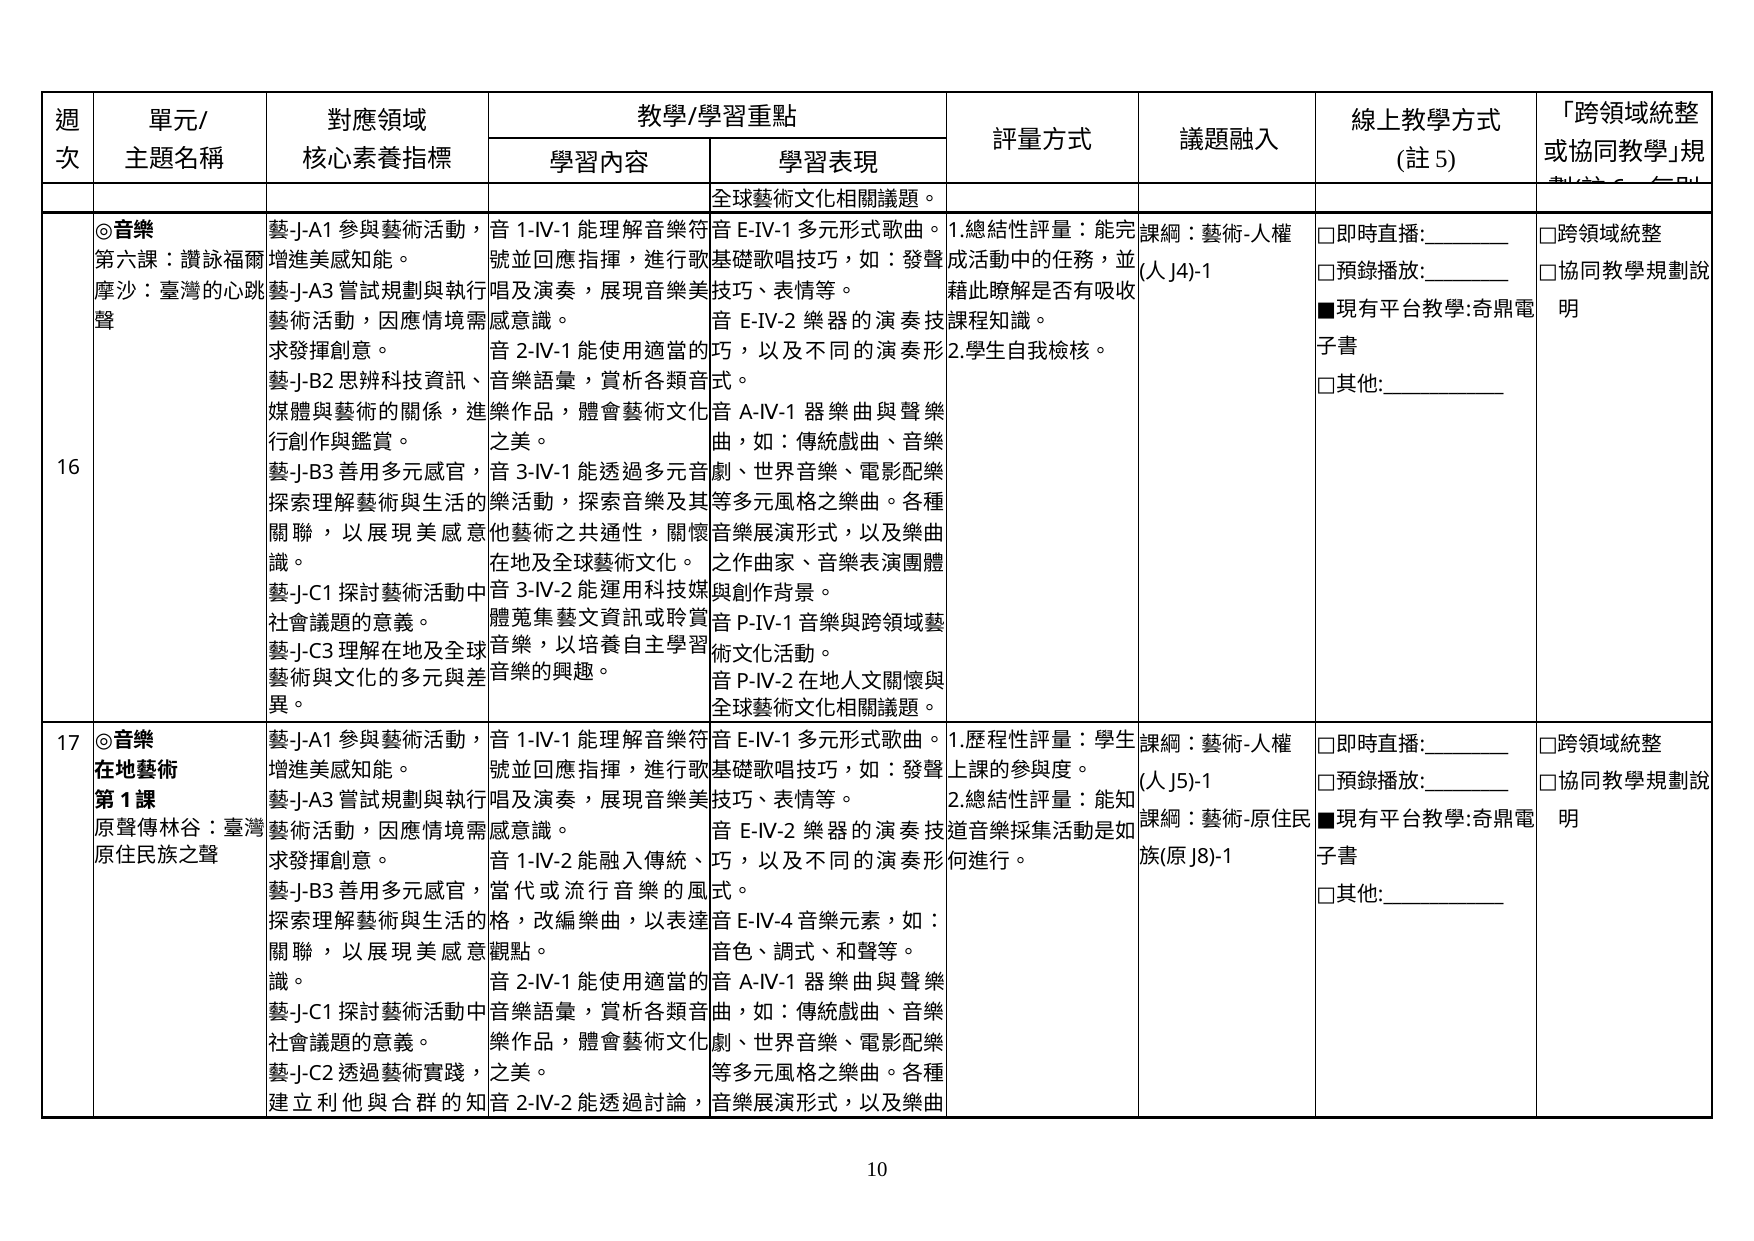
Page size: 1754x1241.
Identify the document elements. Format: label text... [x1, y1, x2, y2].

table_header 「跨領域統整或協同教學｣規劃(註6，無則免填) [1537, 93, 1711, 182]
table_cell 16 [43, 214, 93, 721]
table_cell 音E-IV-1多元形式歌曲。基礎歌唱技巧，如：發聲技巧、表情等。 音E-IV-2樂器的演奏技巧，以及不同的演奏形式。 音A-Ⅳ-1器樂曲與聲樂曲，如：傳統戲曲、音樂劇、世界音樂、電影配樂等多元風格之樂曲。各種音樂展演形式，以及樂曲之作曲家、音樂表演團體與創作背景。 音P-IV-1音樂與跨領域藝術文化活動。 音P-Ⅳ-2在地人文關懷與全球藝術文化相關議題。 [711, 214, 946, 721]
table_cell ◎音樂 在地藝術 第1課 原聲傳林谷：臺灣原住民族之聲 [94, 723, 266, 1116]
table_cell [94, 184, 266, 211]
table_cell 17 [43, 723, 93, 1116]
table_cell 藝-J-A1參與藝術活動，增進美感知能。 藝-J-A3嘗試規劃與執行藝術活動，因應情境需求發揮創意。 藝-J-B2思辨科技資訊、媒體與藝術的關係，進行創作與鑑賞。 藝-J-B3善用多元感官，探索理解藝術與生活的關聯，以展現美感意識。 藝-J-C1探討藝術活動中社會議題的意義。 藝-J-C3理解在地及全球藝術與文化的多元與差異。 [267, 214, 488, 721]
table_header 週次 [43, 93, 93, 182]
table_cell [43, 184, 93, 211]
table_header 評量方式 [947, 93, 1138, 182]
table_cell 音1-Ⅳ-1能理解音樂符號並回應指揮，進行歌唱及演奏，展現音樂美感意識。 音2-Ⅳ-1能使用適當的音樂語彙，賞析各類音樂作品，體會藝術文化之美。 音3-Ⅳ-1能透過多元音樂活動，探索音樂及其他藝術之共通性，關懷在地及全球藝術文化。 音3-Ⅳ-2能運用科技媒體蒐集藝文資訊或聆賞音樂，以培養自主學習音樂的興趣。 [489, 214, 709, 721]
table_cell 音1-Ⅳ-1能理解音樂符號並回應指揮，進行歌唱及演奏，展現音樂美感意識。 音1-Ⅳ-2能融入傳統、當代或流行音樂的風格，改編樂曲，以表達觀點。 音2-Ⅳ-1能使用適當的音樂語彙，賞析各類音樂作品，體會藝術文化之美。 音2-Ⅳ-2能透過討論， [489, 723, 709, 1116]
table_cell 學習內容 [489, 139, 709, 182]
table_cell 課綱：藝術-人權(人J4)-1 [1139, 214, 1315, 721]
table_cell ◎音樂 第六課：讚詠福爾摩沙：臺灣的心跳聲 [94, 214, 266, 721]
table_cell □即時直播:_________ □預錄播放:_________ ■現有平台教學:奇鼎電子書 □其他:_____________ [1316, 214, 1536, 721]
table_cell 學習表現 [711, 139, 946, 182]
table_header 議題融入 [1139, 93, 1315, 182]
table_cell [1139, 184, 1315, 211]
table_cell 1.歷程性評量：學生上課的參與度。 2.總結性評量：能知道音樂採集活動是如何進行。 [947, 723, 1138, 1116]
table_cell 全球藝術文化相關議題。 [711, 184, 946, 211]
table_cell [489, 184, 709, 211]
table_cell [1316, 184, 1536, 211]
table_cell [267, 184, 488, 211]
table_cell □跨領域統整 □協同教學規劃說明 [1537, 723, 1711, 1116]
table_header 線上教學方式 (註5) [1316, 93, 1536, 182]
table_cell □跨領域統整 □協同教學規劃說明 [1537, 214, 1711, 721]
table_header 教學/學習重點 [489, 93, 946, 137]
table_cell 課綱：藝術-人權(人J5)-1 課綱：藝術-原住民族(原J8)-1 [1139, 723, 1315, 1116]
table_cell □跨領域統整 □協同教學規劃說明 [1537, 184, 1711, 211]
table_cell 藝-J-A1參與藝術活動，增進美感知能。 藝-J-A3嘗試規劃與執行藝術活動，因應情境需求發揮創意。 藝-J-B3善用多元感官，探索理解藝術與生活的關聯，以展現美感意識。 藝-J-C1探討藝術活動中社會議題的意義。 藝-J-C2透過藝術實踐，建立利他與合群的知 [267, 723, 488, 1116]
table_cell 1.總結性評量：能完成活動中的任務，並藉此瞭解是否有吸收課程知識。 2.學生自我檢核。 [947, 214, 1138, 721]
table_cell □即時直播:_________ □預錄播放:_________ ■現有平台教學:奇鼎電子書 □其他:_____________ [1316, 723, 1536, 1116]
table_cell 音E-Ⅳ-1多元形式歌曲。基礎歌唱技巧，如：發聲技巧、表情等。 音E-Ⅳ-2樂器的演奏技巧，以及不同的演奏形式。 音E-Ⅳ-4音樂元素，如：音色、調式、和聲等。 音A-Ⅳ-1器樂曲與聲樂曲，如：傳統戲曲、音樂劇、世界音樂、電影配樂等多元風格之樂曲。各種音樂展演形式，以及樂曲 [711, 723, 946, 1116]
table_header 單元/ 主題名稱 [94, 93, 266, 182]
table_header 對應領域 核心素養指標 [267, 93, 488, 182]
table_cell [947, 184, 1138, 211]
